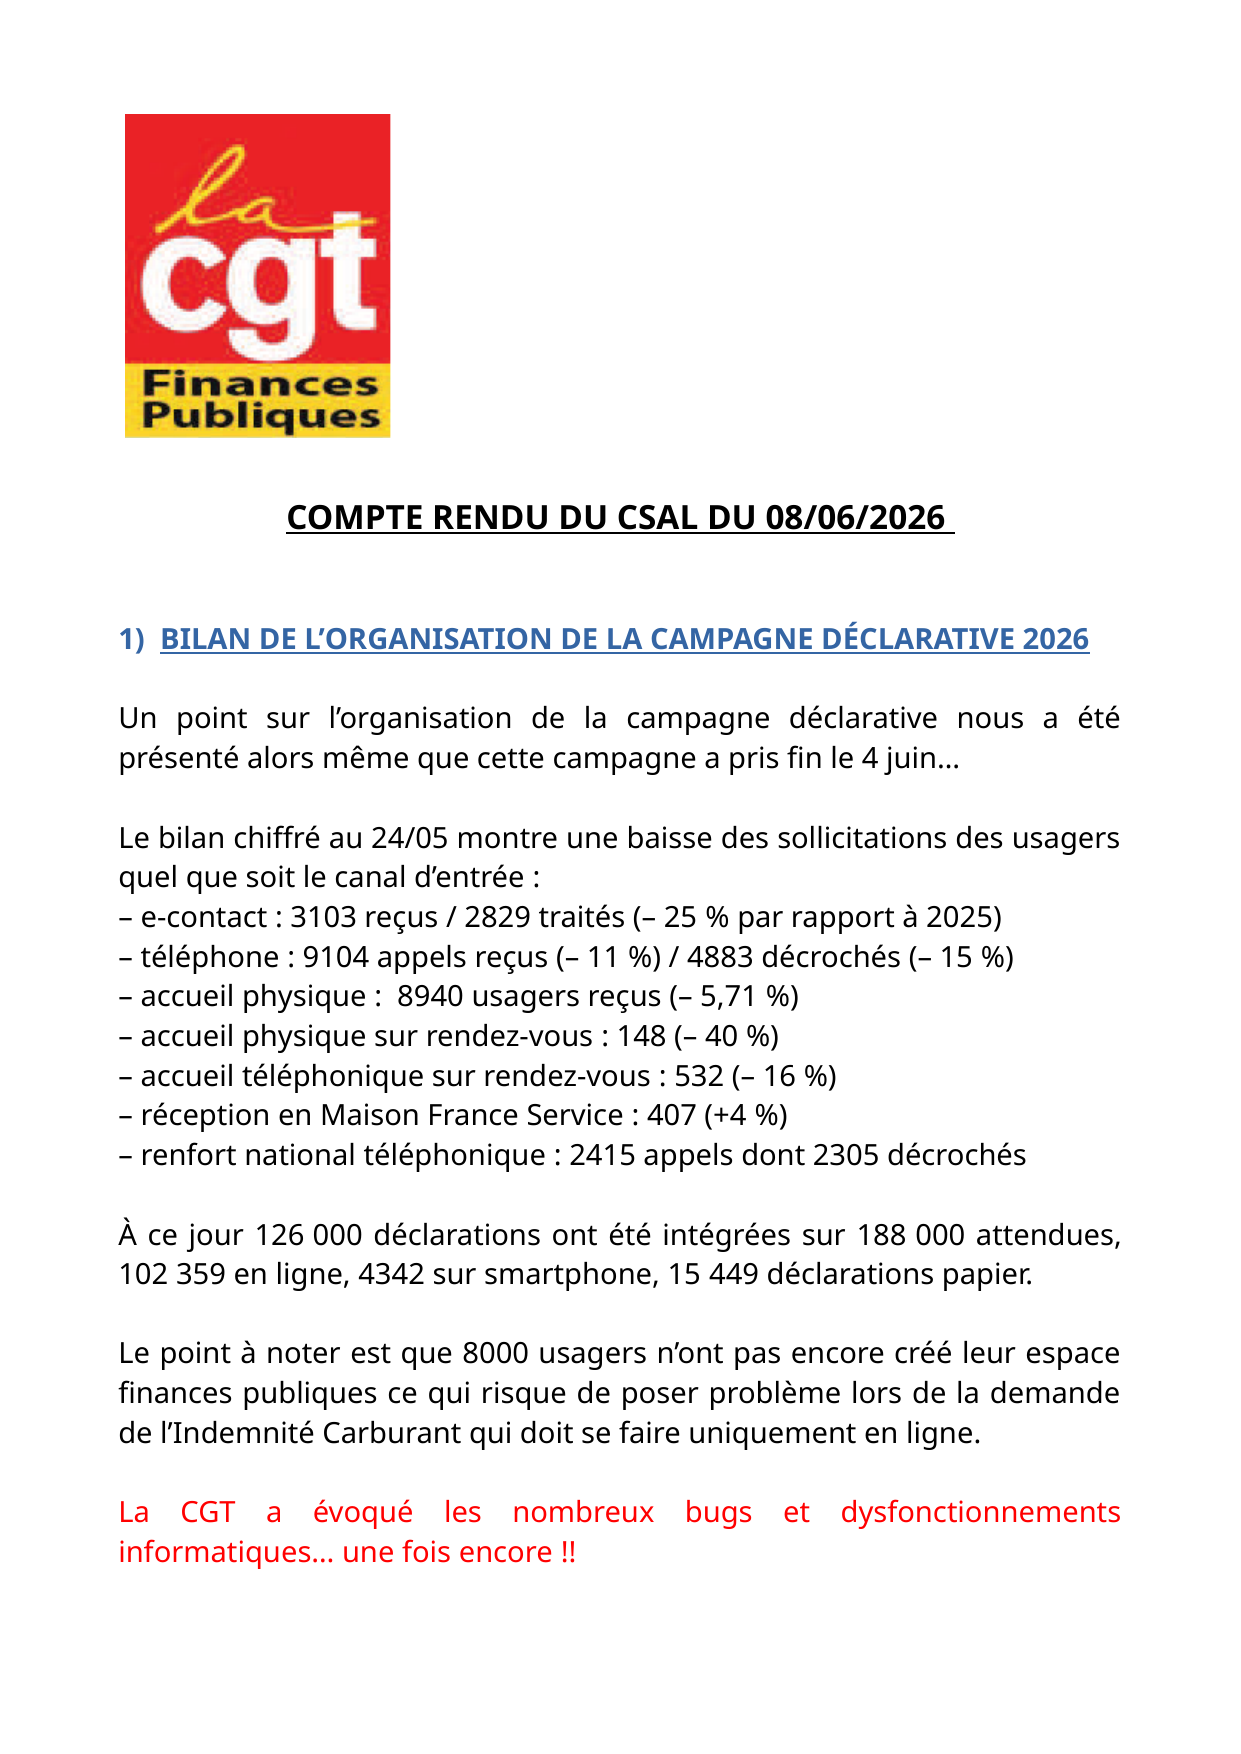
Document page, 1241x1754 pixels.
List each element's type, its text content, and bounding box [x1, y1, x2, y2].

text – e-contact : 3103 reçus / 2829 traités (– 25 % par rapport à 2025) [118, 896, 1122, 936]
text Un point sur l’organisation de la campagne déclarative nous a été présenté alors même que cette campagne a pris fin le 4 juin… [118, 698, 1122, 777]
text Le point à noter est que 8000 usagers n’ont pas encore créé leur espace finances publiques ce qui risque de poser problème lors de la demande de l’Indemnité Carburant qui doit se faire uniquement en ligne. [118, 1333, 1122, 1452]
text – renfort national téléphonique : 2415 appels dont 2305 décrochés [118, 1134, 1122, 1174]
text COMPTE RENDU DU CSAL DU 08/06/2026 [118, 494, 1122, 539]
text La CGT a évoqué les nombreux bugs et dysfonctionnements informatiques… une fois encore !! [118, 1492, 1122, 1571]
text – accueil physique : 8940 usagers reçus (– 5,71 %) [118, 976, 1122, 1015]
text – téléphone : 9104 appels reçus (– 11 %) / 4883 décrochés (– 15 %) [118, 936, 1122, 976]
text – accueil téléphonique sur rendez-vous : 532 (– 16 %) [118, 1055, 1122, 1095]
text 1) BILAN DE L’ORGANISATION DE LA CAMPAGNE DÉCLARATIVE 2026 [118, 618, 1122, 658]
text À ce jour 126 000 déclarations ont été intégrées sur 188 000 attendues, 102 359 en ligne, 4342 sur smartphone, 15 449 déclarations papier. [118, 1214, 1122, 1293]
text – accueil physique sur rendez-vous : 148 (– 40 %) [118, 1015, 1122, 1055]
text Le bilan chiffré au 24/05 montre une baisse des sollicitations des usagers quel que soit le canal d’entrée : [118, 817, 1122, 896]
text – réception en Maison France Service : 407 (+4 %) [118, 1095, 1122, 1134]
